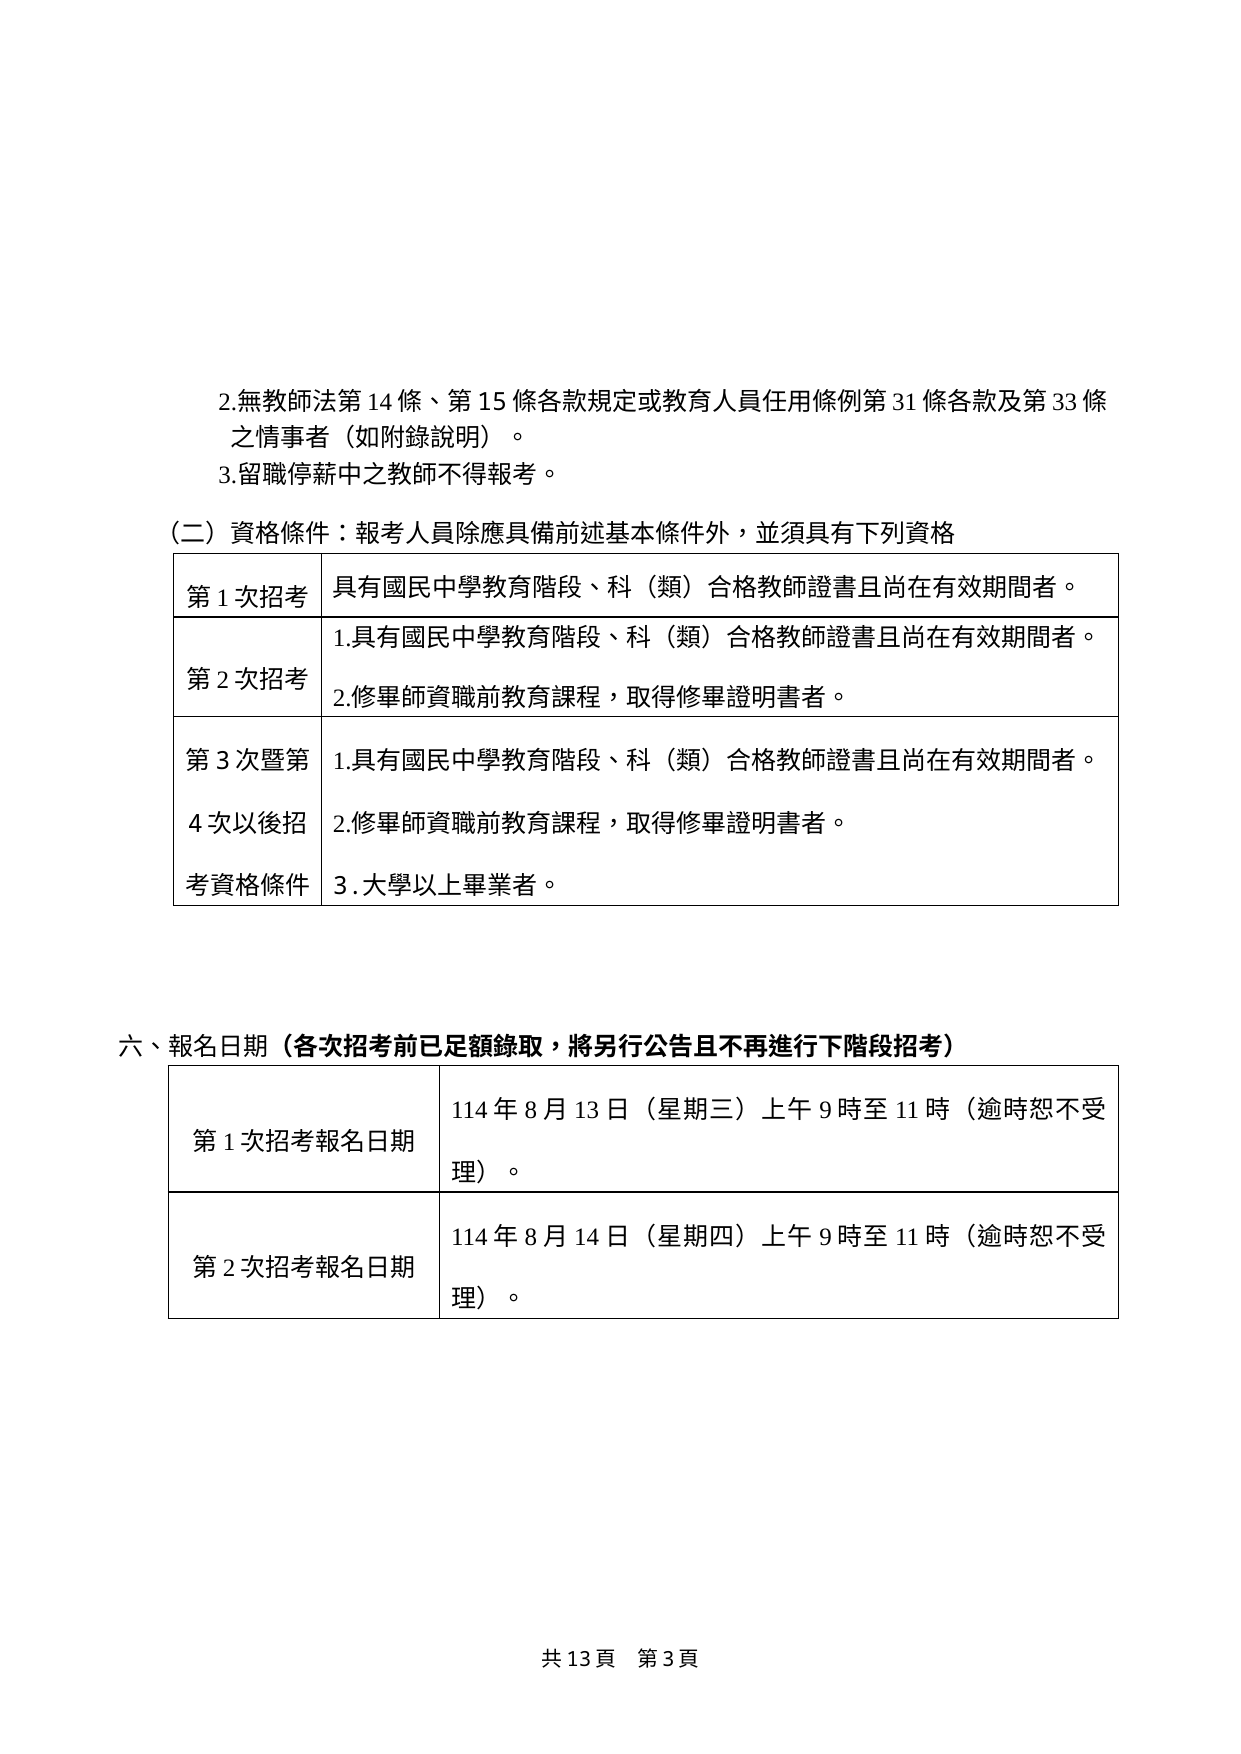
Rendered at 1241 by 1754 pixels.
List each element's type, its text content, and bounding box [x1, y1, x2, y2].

table_header 具有國民中學教育階段、科（類）合格教師證書且尚在有效期間者。 [322, 554, 1118, 616]
text 3.留職停薪中之教師不得報考。 [218, 454, 1122, 490]
text 六、報名日期（各次招考前已足額錄取，將另行公告且不再進行下階段招考） [118, 1003, 1122, 1065]
table_header 第1次招考 [174, 554, 321, 616]
table_cell 第3次暨第4次以後招考資格條件 [174, 717, 321, 905]
text 2.無教師法第14條、第15條各款規定或教育人員任用條例第31條各款及第33條之情事者（如附錄說明）。 [218, 382, 1122, 454]
table_cell 114年8月14日（星期四）上午9時至11時（逾時恕不受理）。 [440, 1193, 1118, 1317]
table_header 114年8月13日（星期三）上午9時至11時（逾時恕不受理）。 [440, 1066, 1118, 1191]
table_cell 第2次招考報名日期 [169, 1193, 439, 1317]
table_cell 1.具有國民中學教育階段、科（類）合格教師證書且尚在有效期間者。 2.修畢師資職前教育課程，取得修畢證明書者。 3.大學以上畢業者。 [322, 717, 1118, 905]
text （二）資格條件：報考人員除應具備前述基本條件外，並須具有下列資格 [156, 490, 1122, 553]
table_header 第1次招考報名日期 [169, 1066, 439, 1191]
table_cell 1.具有國民中學教育階段、科（類）合格教師證書且尚在有效期間者。 2.修畢師資職前教育課程，取得修畢證明書者。 [322, 618, 1118, 716]
table_cell 第2次招考 [174, 618, 321, 716]
